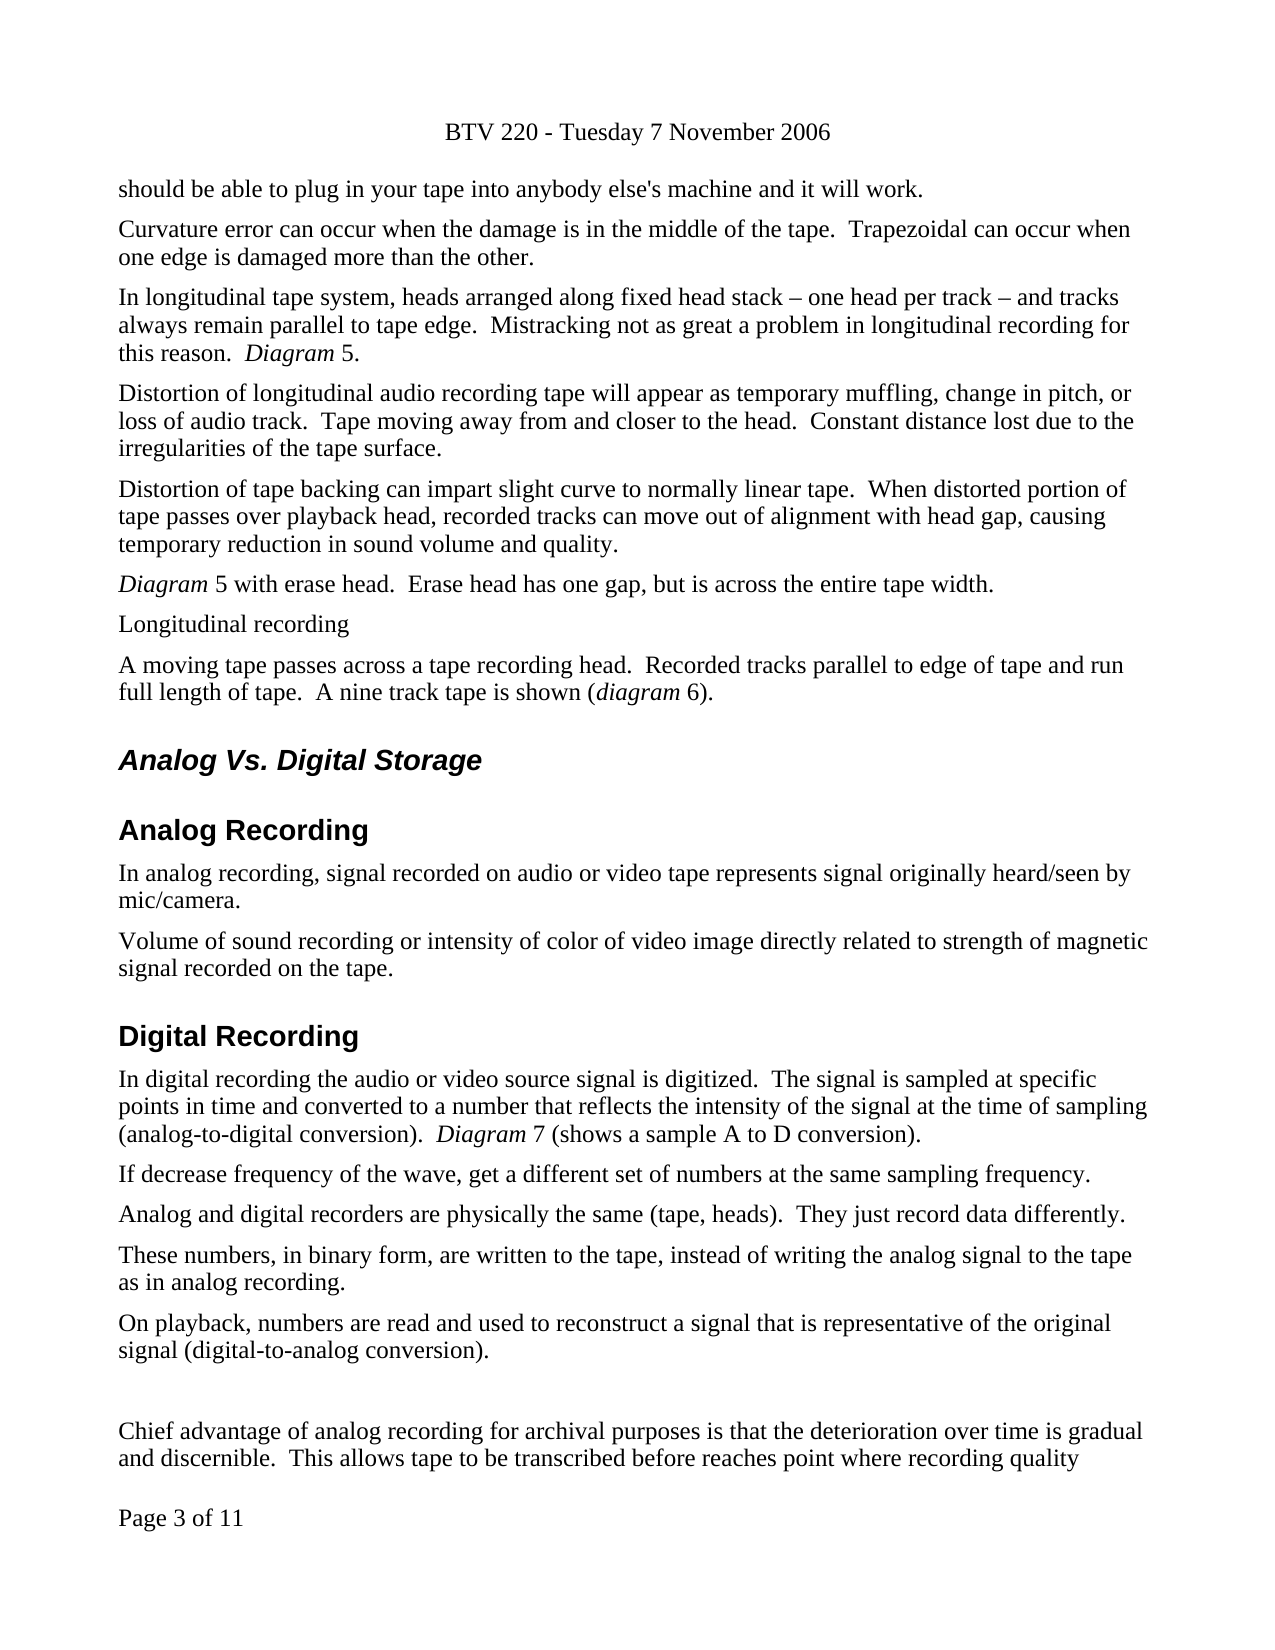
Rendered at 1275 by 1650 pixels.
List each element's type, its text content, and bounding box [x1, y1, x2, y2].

text Curvature error can occur when the damage is in the middle of the tape. Trapezoidal can occur when one edge is damaged more than the other. [118, 216, 1157, 271]
text These numbers, in binary form, are written to the tape, instead of writing the analog signal to the tape as in analog recording. [118, 1241, 1157, 1296]
subtitle Digital Recording [118, 1020, 1157, 1052]
text In analog recording, signal recorded on audio or video tape represents signal originally heard/seen by mic/camera. [118, 859, 1157, 914]
subtitle Analog Vs. Digital Storage [118, 744, 1157, 776]
text In longitudinal tape system, heads arranged along fixed head stack – one head per track – and tracks always remain parallel to tape edge. Mistracking not as great a problem in longitudinal recording for this reason. Diagram 5. [118, 283, 1157, 367]
text Longitudinal recording [118, 611, 1157, 638]
text Chief advantage of analog recording for archival purposes is that the deterioration over time is gradual and discernible. This allows tape to be transcribed before reaches point where recording quality [118, 1417, 1157, 1472]
text Distortion of tape backing can impart slight curve to normally linear tape. When distorted portion of tape passes over playback head, recorded tracks can move out of alignment with head gap, causing temporary reduction in sound volume and quality. [118, 475, 1157, 558]
text On playback, numbers are read and used to reconstruct a signal that is representative of the original signal (digital-to-analog conversion). [118, 1309, 1157, 1364]
text Distortion of longitudinal audio recording tape will appear as temporary muffling, change in pitch, or loss of audio track. Tape moving away from and closer to the head. Constant distance lost due to the irregularities of the tape surface. [118, 379, 1157, 462]
text A moving tape passes across a tape recording head. Recorded tracks parallel to edge of tape and run full length of tape. A nine track tape is shown (diagram 6). [118, 651, 1157, 706]
text In digital recording the audio or video source signal is digitized. The signal is sampled at specific points in time and converted to a number that reflects the intensity of the signal at the time of sampling (analog-to-digital conversion). Diagram 7 (shows a sample A to D conversion). [118, 1065, 1157, 1148]
text Volume of sound recording or intensity of color of video image directly related to strength of magnetic signal recorded on the tape. [118, 927, 1157, 982]
text Analog and digital recorders are physically the same (tape, heads). They just record data differently. [118, 1201, 1157, 1228]
text If decrease frequency of the wave, get a different set of numbers at the same sampling frequency. [118, 1160, 1157, 1188]
subtitle Analog Recording [118, 814, 1157, 846]
text Diagram 5 with erase head. Erase head has one gap, but is across the entire tape width. [118, 570, 1157, 598]
text should be able to plug in your tape into anybody else's machine and it will work. [118, 175, 1157, 203]
